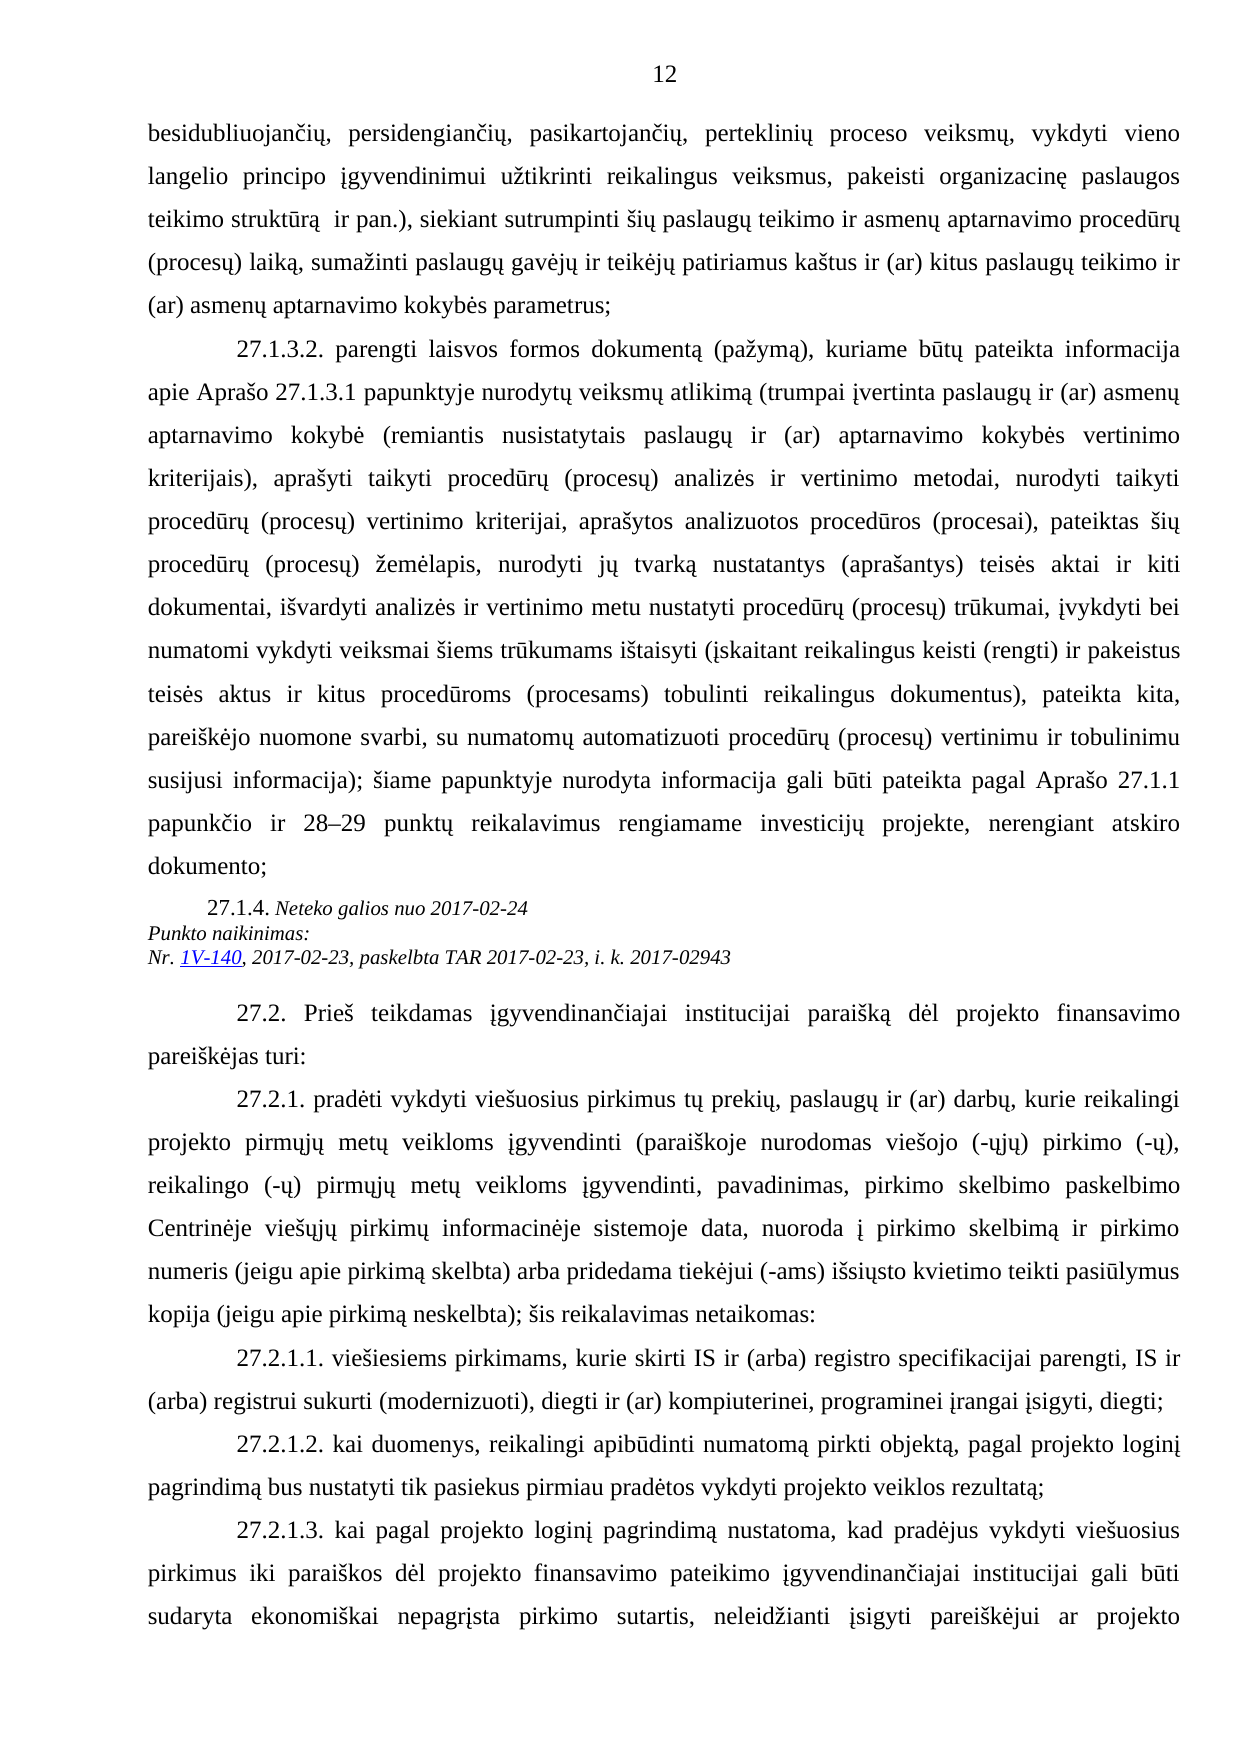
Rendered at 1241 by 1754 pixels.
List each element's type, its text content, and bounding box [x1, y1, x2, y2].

text 27.1.3.2. parengti laisvos formos dokumentą (pažymą), kuriame būtų pateikta informacija apie Aprašo 27.1.3.1 papunktyje nurodytų veiksmų atlikimą (trumpai įvertinta paslaugų ir (ar) asmenų aptarnavimo kokybė (remiantis nusistatytais paslaugų ir (ar) aptarnavimo kokybės vertinimo kriterijais), aprašyti taikyti procedūrų (procesų) analizės ir vertinimo metodai, nurodyti taikyti procedūrų (procesų) vertinimo kriterijai, aprašytos analizuotos procedūros (procesai), pateiktas šių procedūrų (procesų) žemėlapis, nurodyti jų tvarką nustatantys (aprašantys) teisės aktai ir kiti dokumentai, išvardyti analizės ir vertinimo metu nustatyti procedūrų (procesų) trūkumai, įvykdyti bei numatomi vykdyti veiksmai šiems trūkumams ištaisyti (įskaitant reikalingus keisti (rengti) ir pakeistus teisės aktus ir kitus procedūroms (procesams) tobulinti reikalingus dokumentus), pateikta kita, pareiškėjo nuomone svarbi, su numatomų automatizuoti procedūrų (procesų) vertinimu ir tobulinimu susijusi informacija); šiame papunktyje nurodyta informacija gali būti pateikta pagal Aprašo 27.1.1 papunkčio ir 28–29 punktų reikalavimus rengiamame investicijų projekte, nerengiant atskiro dokumento; [148, 334, 1181, 880]
text besidubliuojančių, persidengiančių, pasikartojančių, perteklinių proceso veiksmų, vykdyti vieno langelio principo įgyvendinimui užtikrinti reikalingus veiksmus, pakeisti organizacinę paslaugos teikimo struktūrą ir pan.), siekiant sutrumpinti šių paslaugų teikimo ir asmenų aptarnavimo procedūrų (procesų) laiką, sumažinti paslaugų gavėjų ir teikėjų patiriamus kaštus ir (ar) kitus paslaugų teikimo ir (ar) asmenų aptarnavimo kokybės parametrus; [148, 118, 1181, 319]
text Punkto naikinimas: [148, 921, 1181, 945]
text 27.2.1.1. viešiesiems pirkimams, kurie skirti IS ir (arba) registro specifikacijai parengti, IS ir (arba) registrui sukurti (modernizuoti), diegti ir (ar) kompiuterinei, programinei įrangai įsigyti, diegti; [148, 1343, 1181, 1414]
text 27.2. Prieš teikdamas įgyvendinančiajai institucijai paraišką dėl projekto finansavimo pareiškėjas turi: [148, 998, 1181, 1069]
text 27.2.1.3. kai pagal projekto loginį pagrindimą nustatoma, kad pradėjus vykdyti viešuosius pirkimus iki paraiškos dėl projekto finansavimo pateikimo įgyvendinančiajai institucijai gali būti sudaryta ekonomiškai nepagrįsta pirkimo sutartis, neleidžianti įsigyti pareiškėjui ar projekto [148, 1515, 1181, 1630]
text 27.1.4. Neteko galios nuo 2017-02-24 [148, 894, 1181, 921]
text Nr. 1V-140, 2017-02-23, paskelbta TAR 2017-02-23, i. k. 2017-02943 [148, 945, 1181, 969]
text 27.2.1.2. kai duomenys, reikalingi apibūdinti numatomą pirkti objektą, pagal projekto loginį pagrindimą bus nustatyti tik pasiekus pirmiau pradėtos vykdyti projekto veiklos rezultatą; [148, 1429, 1181, 1501]
text 27.2.1. pradėti vykdyti viešuosius pirkimus tų prekių, paslaugų ir (ar) darbų, kurie reikalingi projekto pirmųjų metų veikloms įgyvendinti (paraiškoje nurodomas viešojo (-ųjų) pirkimo (-ų), reikalingo (-ų) pirmųjų metų veikloms įgyvendinti, pavadinimas, pirkimo skelbimo paskelbimo Centrinėje viešųjų pirkimų informacinėje sistemoje data, nuoroda į pirkimo skelbimą ir pirkimo numeris (jeigu apie pirkimą skelbta) arba pridedama tiekėjui (-ams) išsiųsto kvietimo teikti pasiūlymus kopija (jeigu apie pirkimą neskelbta); šis reikalavimas netaikomas: [148, 1084, 1181, 1328]
